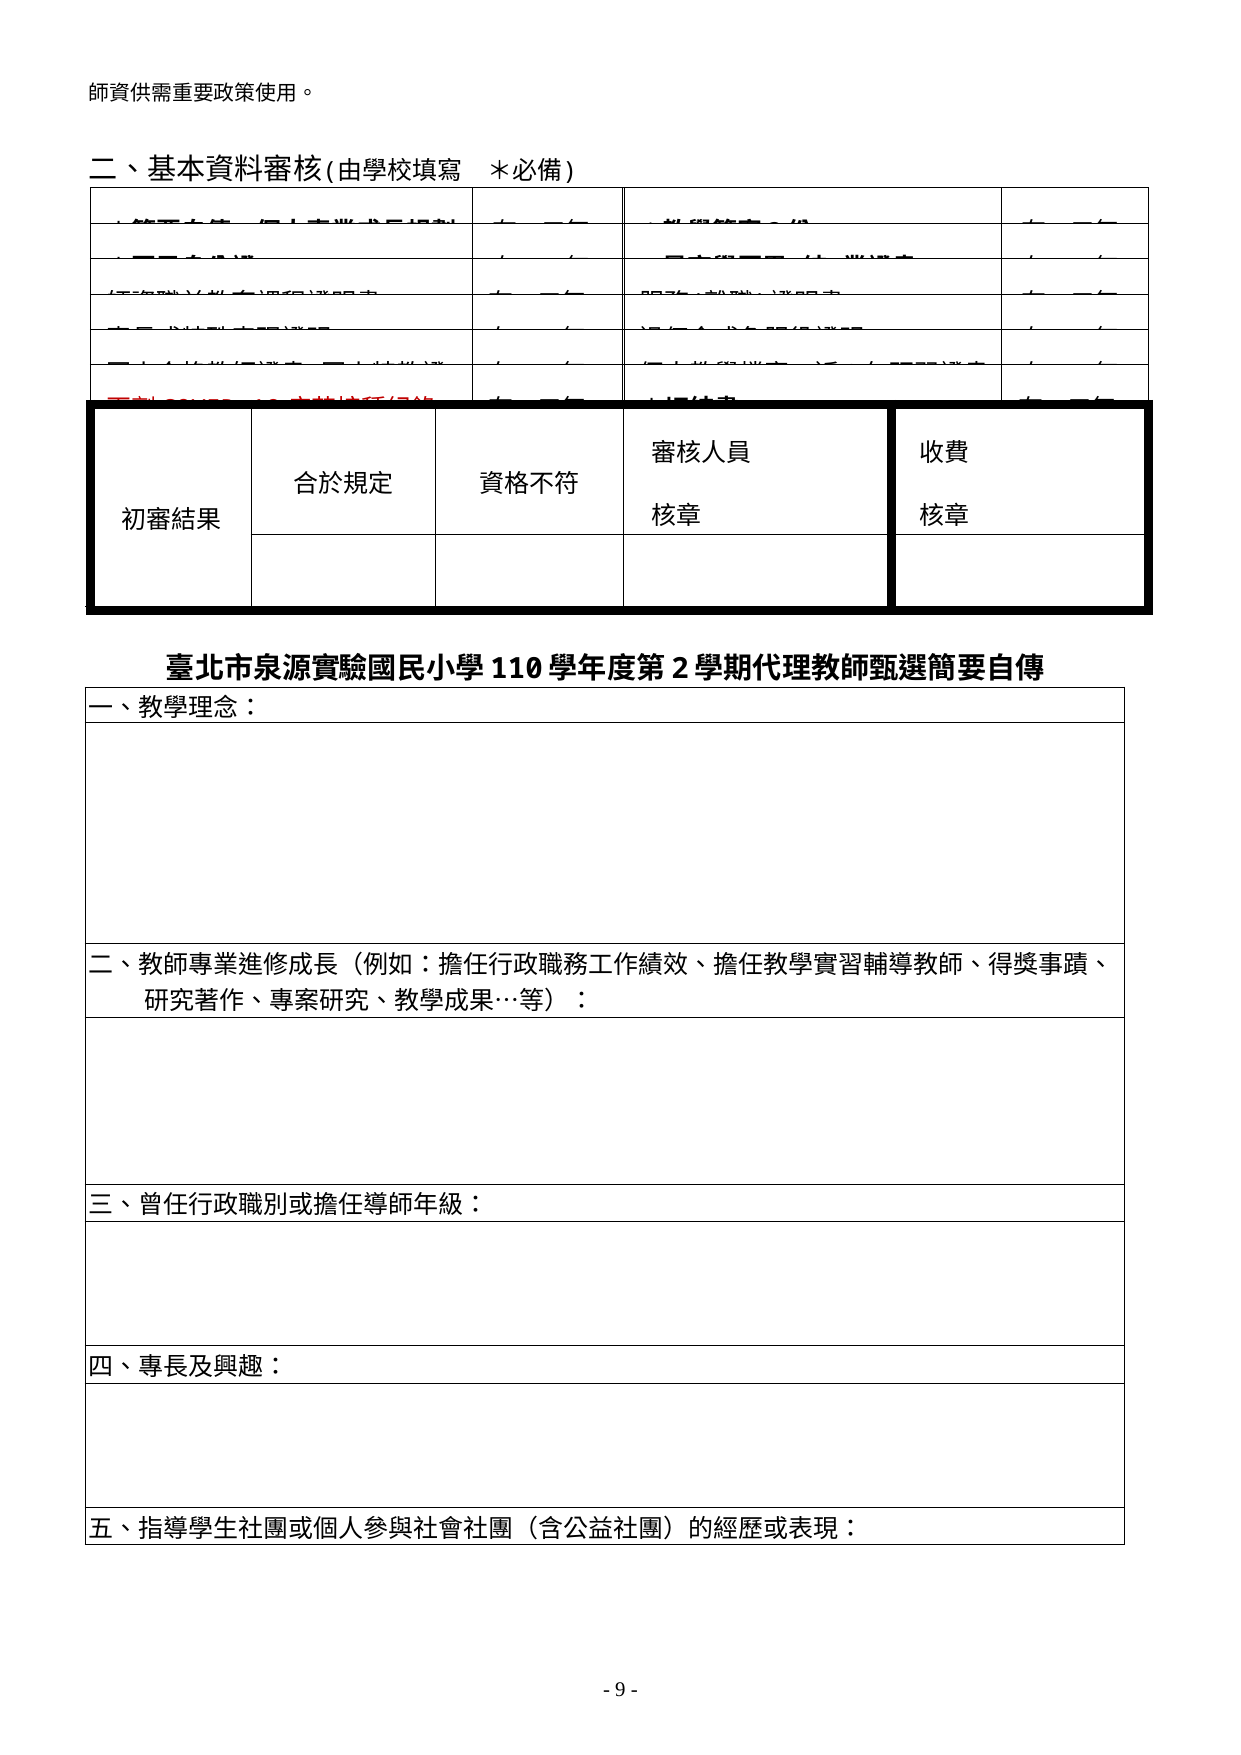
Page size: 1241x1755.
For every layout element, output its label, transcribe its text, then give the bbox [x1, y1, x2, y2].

table_cell □有 □無 [473, 259, 622, 293]
table_cell [1125, 722, 1148, 943]
table_cell 退伍令或免服役證明 [625, 295, 1001, 329]
table_cell 二、教師專業進修成長（例如：擔任行政職務工作績效、擔任教學實習輔導教師、得獎事蹟、研究著作、專案研究、教學成果…等）： [86, 944, 1124, 1017]
table_cell □有 □無 [473, 330, 622, 364]
table_cell [1125, 1383, 1148, 1507]
table_cell 個人教學檔案、近3年研習證書 [625, 330, 1001, 364]
table_cell [624, 535, 887, 606]
table_cell [85, 329, 90, 364]
table_cell □有 □無 [1002, 365, 1148, 400]
table_cell [1125, 1184, 1148, 1221]
table_cell [896, 535, 1144, 606]
table_cell 服務(離職)證明書 [625, 259, 1001, 293]
table_cell [86, 1222, 1124, 1345]
table_cell □有 □無 [473, 295, 622, 329]
table_header □有 □無 [473, 188, 622, 223]
table_cell 審核人員 核章 [624, 409, 887, 534]
table_cell [86, 1384, 1124, 1507]
table_cell 四、專長及興趣： [86, 1346, 1124, 1382]
table_cell [1125, 687, 1148, 722]
table_header ＊教學簡案3份 [625, 188, 1001, 223]
table_cell [85, 294, 90, 329]
table_cell [1125, 1507, 1148, 1544]
table_cell [86, 723, 1124, 943]
table_cell □有 □無 [473, 365, 622, 400]
table_cell ＊最高學歷畢(結)業證書 [625, 224, 1001, 258]
table_header □有 □無 [1002, 188, 1148, 223]
table_cell [1125, 943, 1148, 1017]
table_cell [1125, 1345, 1148, 1382]
table_cell 五、指導學生社團或個人參與社會社團（含公益社團）的經歷或表現： [86, 1508, 1124, 1544]
table_cell □有 □無 [1002, 330, 1148, 364]
table_cell [1125, 1221, 1148, 1345]
table_cell 收費 核章 [896, 409, 1144, 534]
table_cell [1125, 615, 1148, 687]
table_cell [252, 535, 435, 606]
text 師資供需重要政策使用。 [89, 50, 1152, 112]
table_cell 一、教學理念： [86, 688, 1124, 722]
table_cell 專長或特殊表現證明 [91, 295, 472, 329]
text 二、基本資料審核(由學校填寫 ＊必備) [89, 125, 1152, 187]
table_cell 國小合格教師證書/國小特教證書 [91, 330, 472, 364]
table_header ＊簡要自傳、個人專業成長規劃 [91, 188, 472, 223]
table_cell 臺北市泉源實驗國民小學110學年度第2學期代理教師甄選簡要自傳 [85, 607, 1124, 687]
table_cell 初審結果 [95, 409, 251, 606]
table_cell [85, 258, 90, 293]
table_cell 兩劑COVID-19疫苗接種紀錄 [91, 365, 472, 400]
table_cell 三、曾任行政職別或擔任導師年級： [86, 1185, 1124, 1221]
table_cell ＊國民身分證 [91, 224, 472, 258]
table_cell [436, 535, 623, 606]
table_cell □有 □無 [473, 224, 622, 258]
table_cell 師資職前教育課程證明書 [91, 259, 472, 293]
table_cell [85, 223, 90, 258]
table_cell [1125, 1017, 1148, 1183]
table_header [85, 187, 90, 223]
table_cell 資格不符 [436, 409, 623, 534]
table_cell □有 □無 [1002, 224, 1148, 258]
table_cell [85, 364, 90, 400]
table_cell [86, 1018, 1124, 1183]
table_cell □有 □無 [1002, 295, 1148, 329]
table_cell □有 □無 [1002, 259, 1148, 293]
table_cell ＊切結書 [625, 365, 1001, 400]
table_cell 合於規定 [252, 409, 435, 534]
